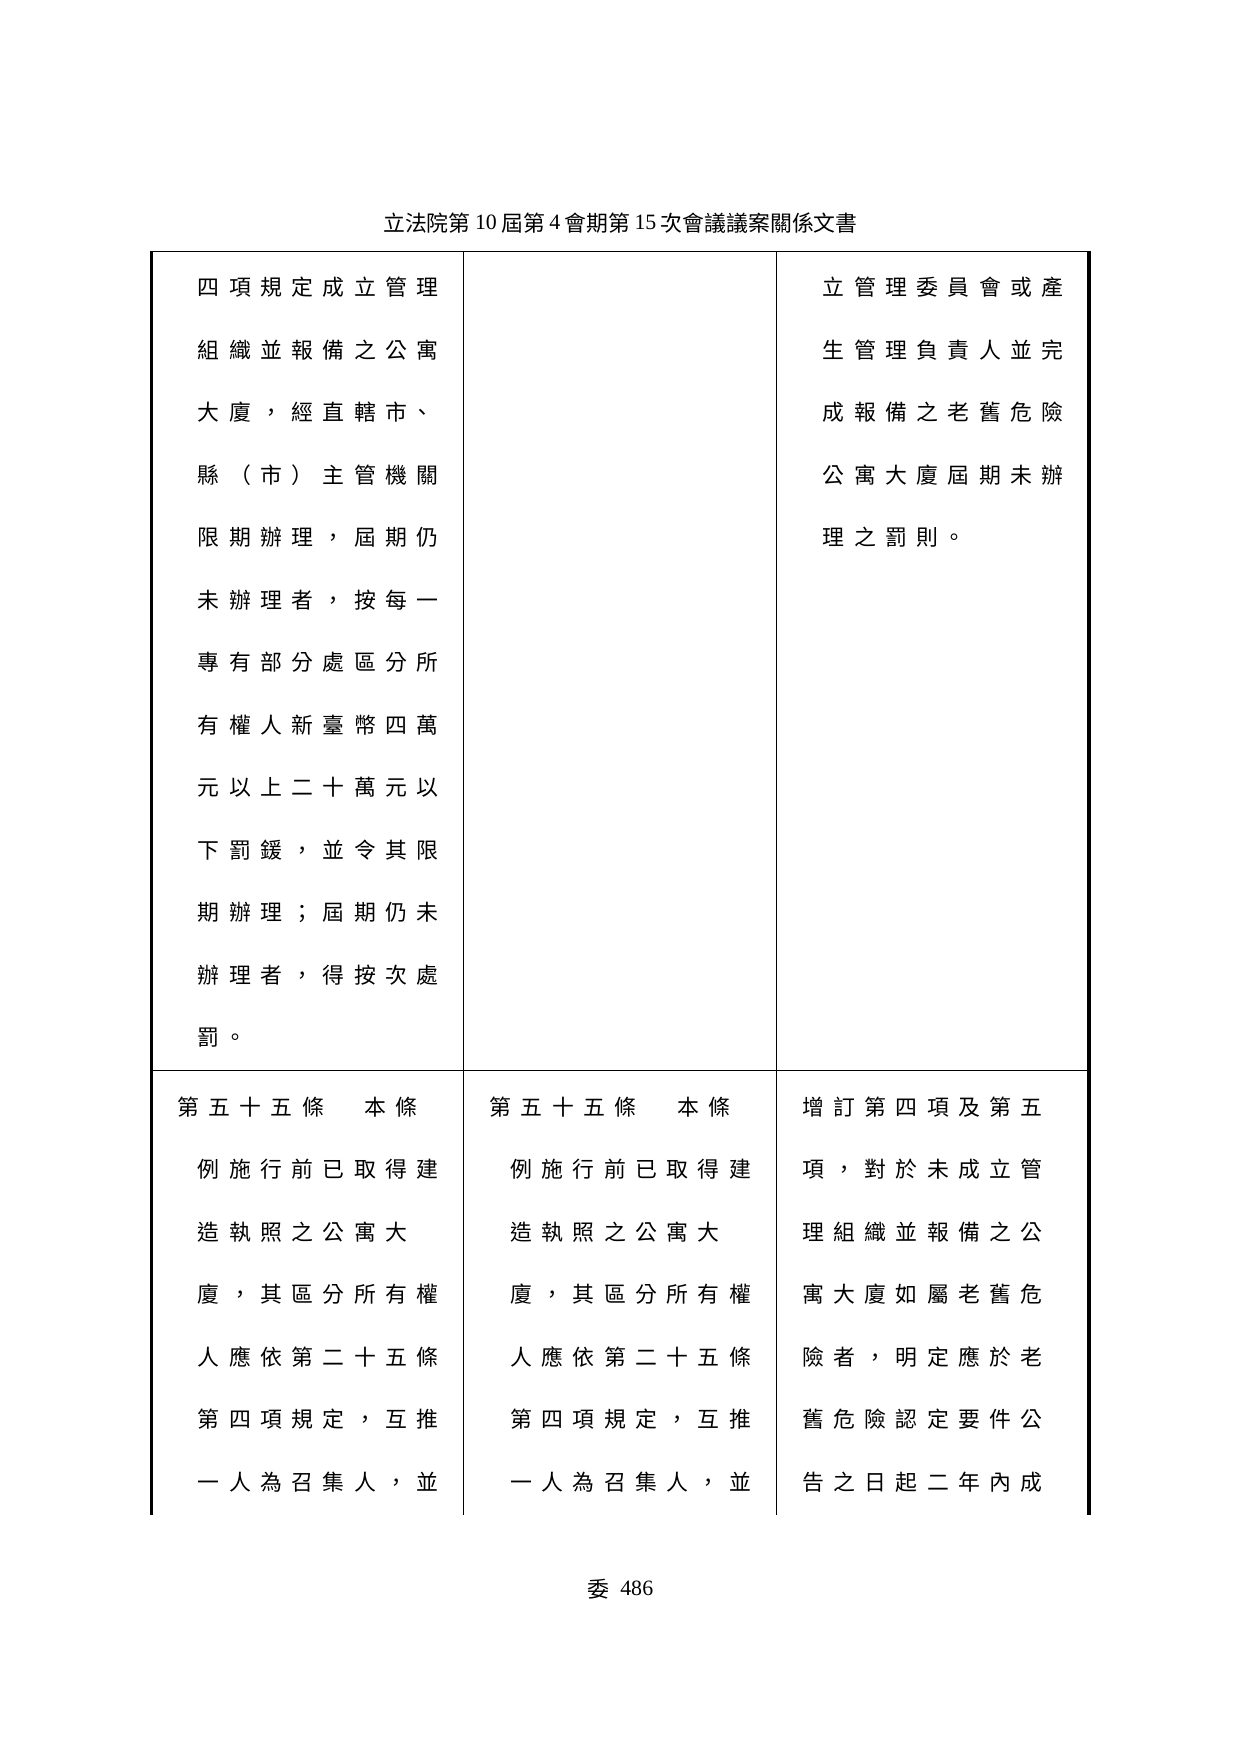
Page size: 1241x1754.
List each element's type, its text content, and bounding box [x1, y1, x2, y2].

table_cell 增訂第四項及第五項，對於未成立管理組織並報備之公寓大廈如屬老舊危險者，明定應於老舊危險認定要件公告之日起二年內成 [777, 1071, 1087, 1514]
table_cell 四項規定成立管理組織並報備之公寓大廈，經直轄市、縣（市）主管機關限期辦理，屆期仍未辦理者，按每一專有部分處區分所有權人新臺幣四萬元以上二十萬元以下罰鍰，並令其限期辦理；屆期仍未辦理者，得按次處罰。 [153, 252, 463, 1070]
table_cell 立管理委員會或產生管理負責人並完成報備之老舊危險公寓大廈屆期未辦理之罰則。 [777, 252, 1087, 1070]
table_cell 第五十五條 本條例施行前已取得建造執照之公寓大廈，其區分所有權人應依第二十五條第四項規定，互推一人為召集人，並 [464, 1071, 776, 1514]
table_cell 第五十五條 本條例施行前已取得建造執照之公寓大廈，其區分所有權人應依第二十五條第四項規定，互推一人為召集人，並 [153, 1071, 463, 1514]
table_cell [464, 252, 776, 1070]
